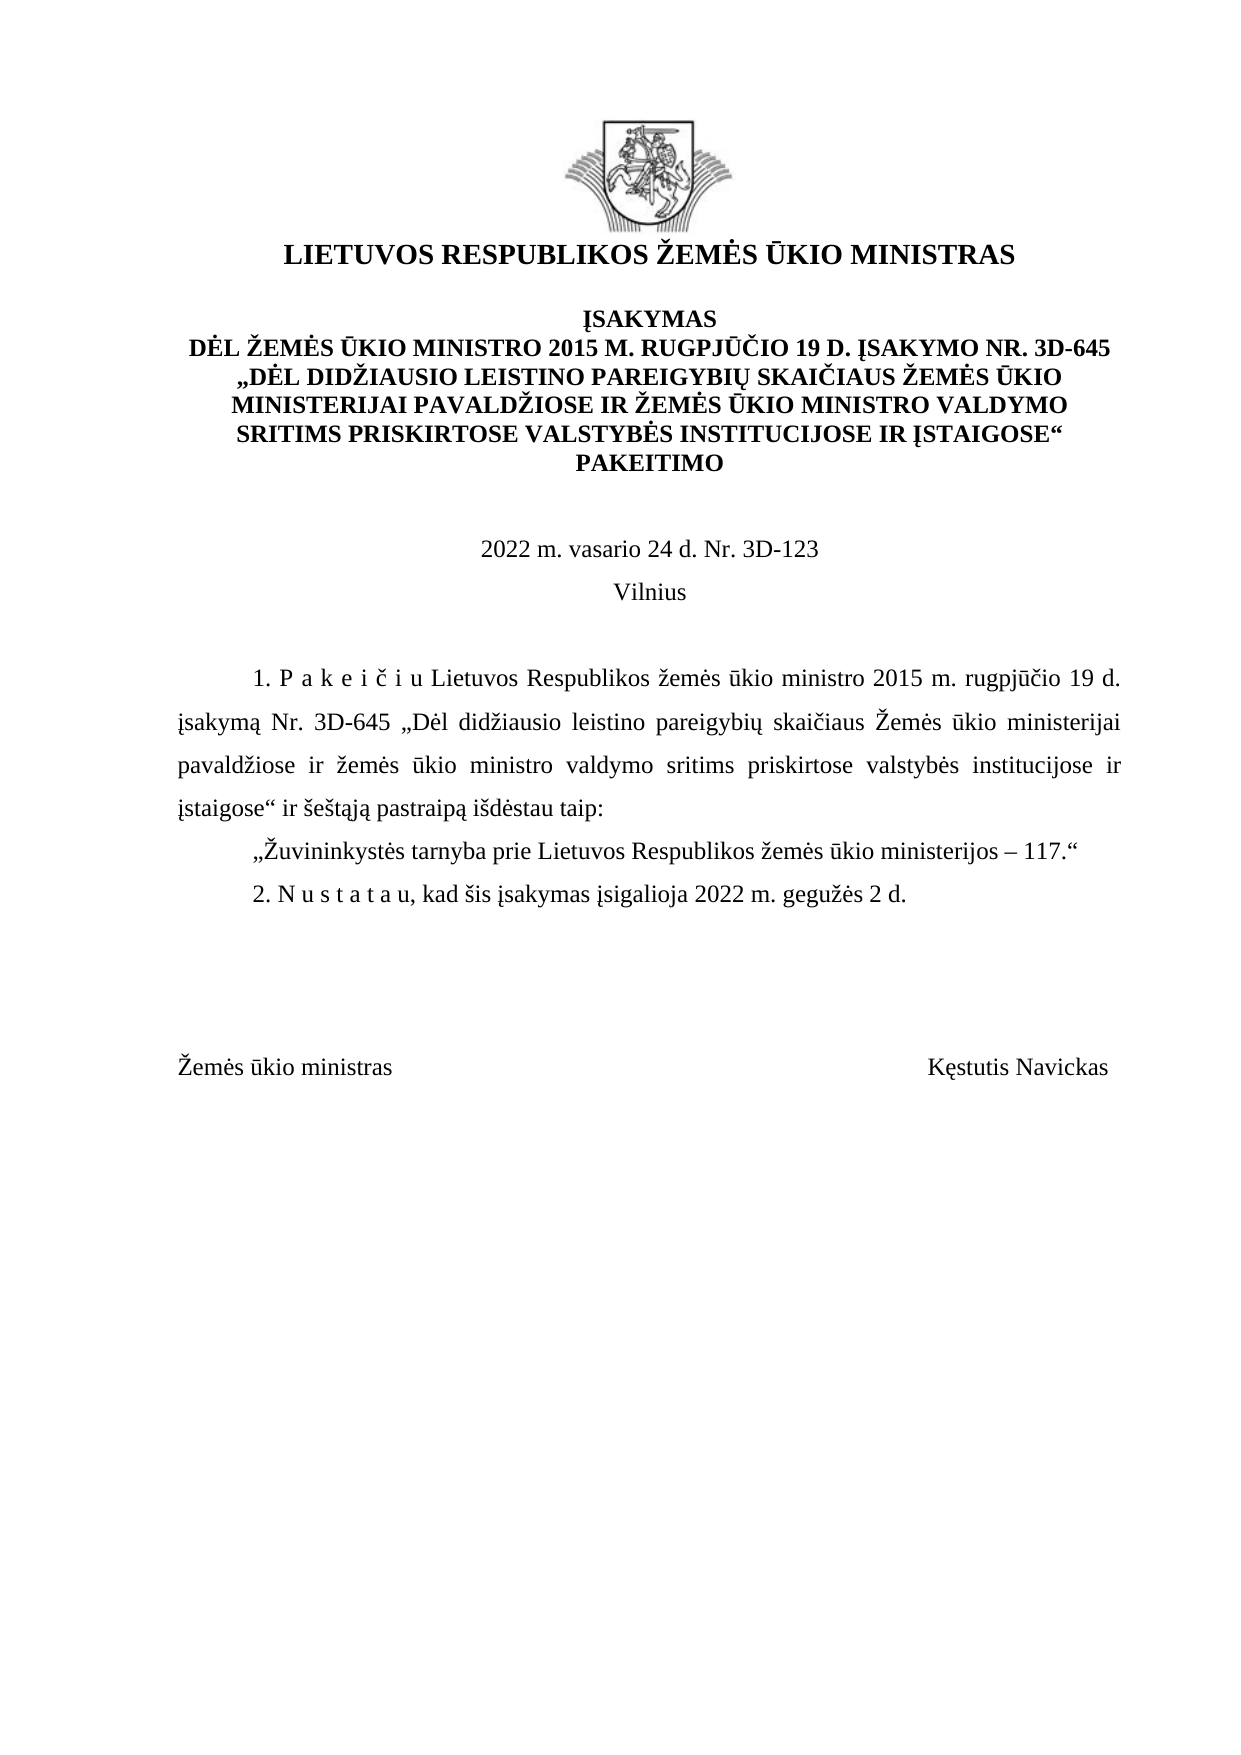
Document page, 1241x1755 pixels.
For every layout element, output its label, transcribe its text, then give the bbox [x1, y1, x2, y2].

text „Žuvininkystės tarnyba prie Lietuvos Respublikos žemės ūkio ministerijos – 117.“ [177, 836, 1122, 865]
text 1. P a k e i č i u Lietuvos Respublikos žemės ūkio ministro 2015 m. rugpjūčio 19 d. įsakymą Nr. 3D-645 „Dėl didžiausio leistino pareigybių skaičiaus Žemės ūkio ministerijai pavaldžiose ir žemės ūkio ministro valdymo sritims priskirtose valstybės institucijose ir įstaigose“ ir šeštąją pastraipą išdėstau taip: [177, 663, 1122, 822]
text Žemės ūkio ministras Kęstutis Navickas [177, 1052, 1122, 1080]
text LIETUVOS RESPUBLIKOS ŽEMĖS ŪKIO MINISTRAS [177, 237, 1122, 271]
text 2022 m. vasario 24 d. Nr. 3D-123 [177, 534, 1122, 563]
text DĖL ŽEMĖS ŪKIO MINISTRO 2015 M. RUGPJŪČIO 19 D. ĮSAKYMO NR. 3D-645 [177, 333, 1122, 362]
text Vilnius [177, 577, 1122, 606]
text „DĖL DIDŽIAUSIO LEISTINO PAREIGYBIŲ SKAIČIAUS ŽEMĖS ŪKIO MINISTERIJAI PAVALDŽIOSE IR ŽEMĖS ŪKIO MINISTRO VALDYMO SRITIMS PRISKIRTOSE VALSTYBĖS INSTITUCIJOSE IR ĮSTAIGOSE“ pakeitimo [177, 362, 1122, 477]
text 2. N u s t a t a u, kad šis įsakymas įsigalioja 2022 m. gegužės 2 d. [177, 879, 1122, 908]
text ĮSAKYMAS [177, 304, 1122, 333]
